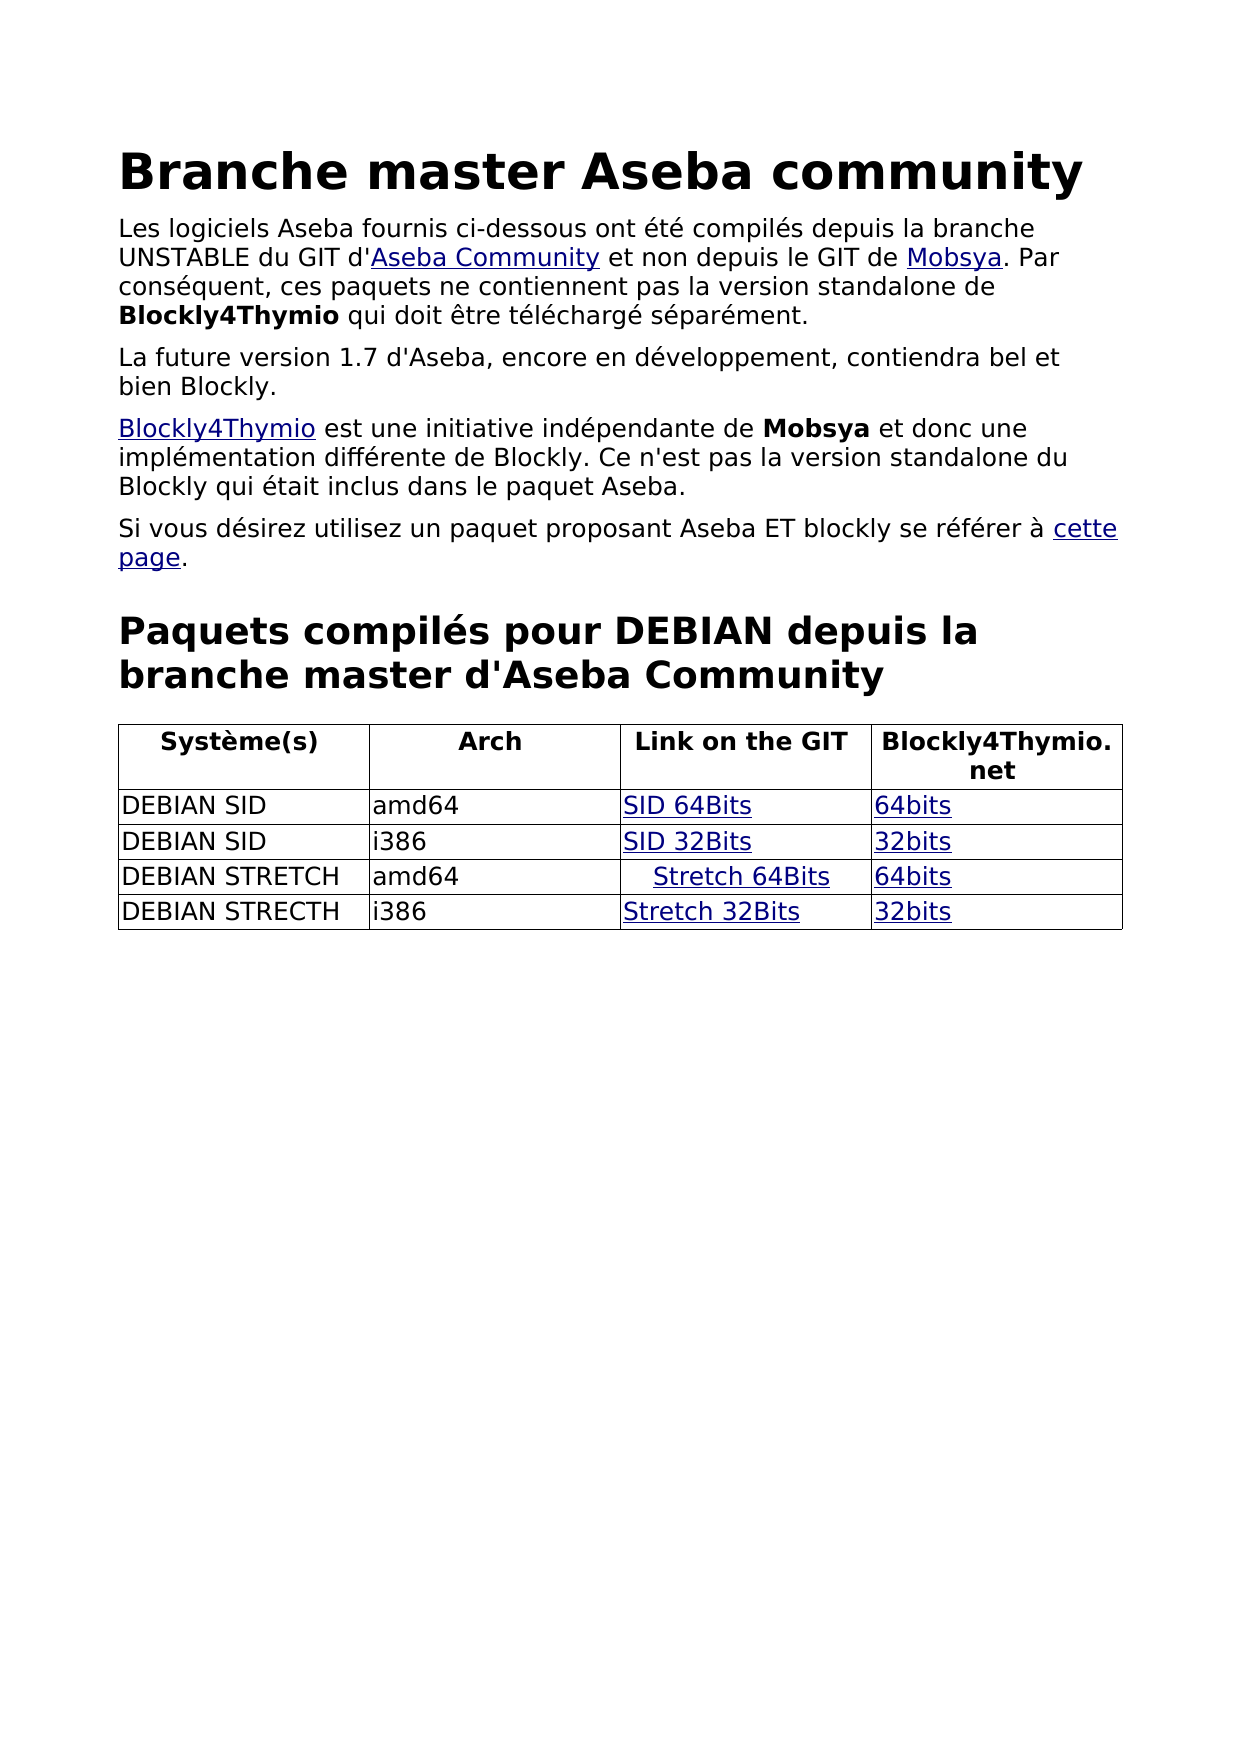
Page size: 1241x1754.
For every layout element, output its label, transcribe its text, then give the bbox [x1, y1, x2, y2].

table_cell DEBIAN STRETCH [119, 860, 369, 894]
table_header Arch [370, 725, 620, 788]
table_cell 64bits [872, 860, 1122, 894]
text La future version 1.7 d'Aseba, encore en développement, contiendra bel et bien Blockly. [118, 343, 1122, 401]
text Si vous désirez utilisez un paquet proposant Aseba ET blockly se référer à cette page. [118, 514, 1122, 572]
table_cell DEBIAN SID [119, 825, 369, 859]
table_header Link on the GIT [621, 725, 871, 788]
table_header Système(s) [119, 725, 369, 788]
text Les logiciels Aseba fournis ci-dessous ont été compilés depuis la branche UNSTABLE du GIT d'Aseba Community et non depuis le GIT de Mobsya. Par conséquent, ces paquets ne contiennent pas la version standalone de Blockly4Thymio qui doit être téléchargé séparément. [118, 214, 1122, 331]
table_cell SID 64Bits [621, 790, 871, 824]
table_cell amd64 [370, 790, 620, 824]
table_cell i386 [370, 825, 620, 859]
table_cell DEBIAN STRECTH [119, 895, 369, 929]
table_cell Stretch 32Bits [621, 895, 871, 929]
text Blockly4Thymio est une initiative indépendante de Mobsya et donc une implémentation différente de Blockly. Ce n'est pas la version standalone du Blockly qui était inclus dans le paquet Aseba. [118, 414, 1122, 501]
subtitle Paquets compilés pour DEBIAN depuis la branche master d'Aseba Community [118, 610, 1122, 697]
table_cell Stretch 64Bits [621, 860, 871, 894]
table_cell i386 [370, 895, 620, 929]
table_cell 32bits [872, 825, 1122, 859]
table_cell 32bits [872, 895, 1122, 929]
subtitle Branche master Aseba community [118, 143, 1122, 201]
table_cell SID 32Bits [621, 825, 871, 859]
table_header Blockly4Thymio.net [872, 725, 1122, 788]
table_cell DEBIAN SID [119, 790, 369, 824]
table_cell amd64 [370, 860, 620, 894]
table_cell 64bits [872, 790, 1122, 824]
